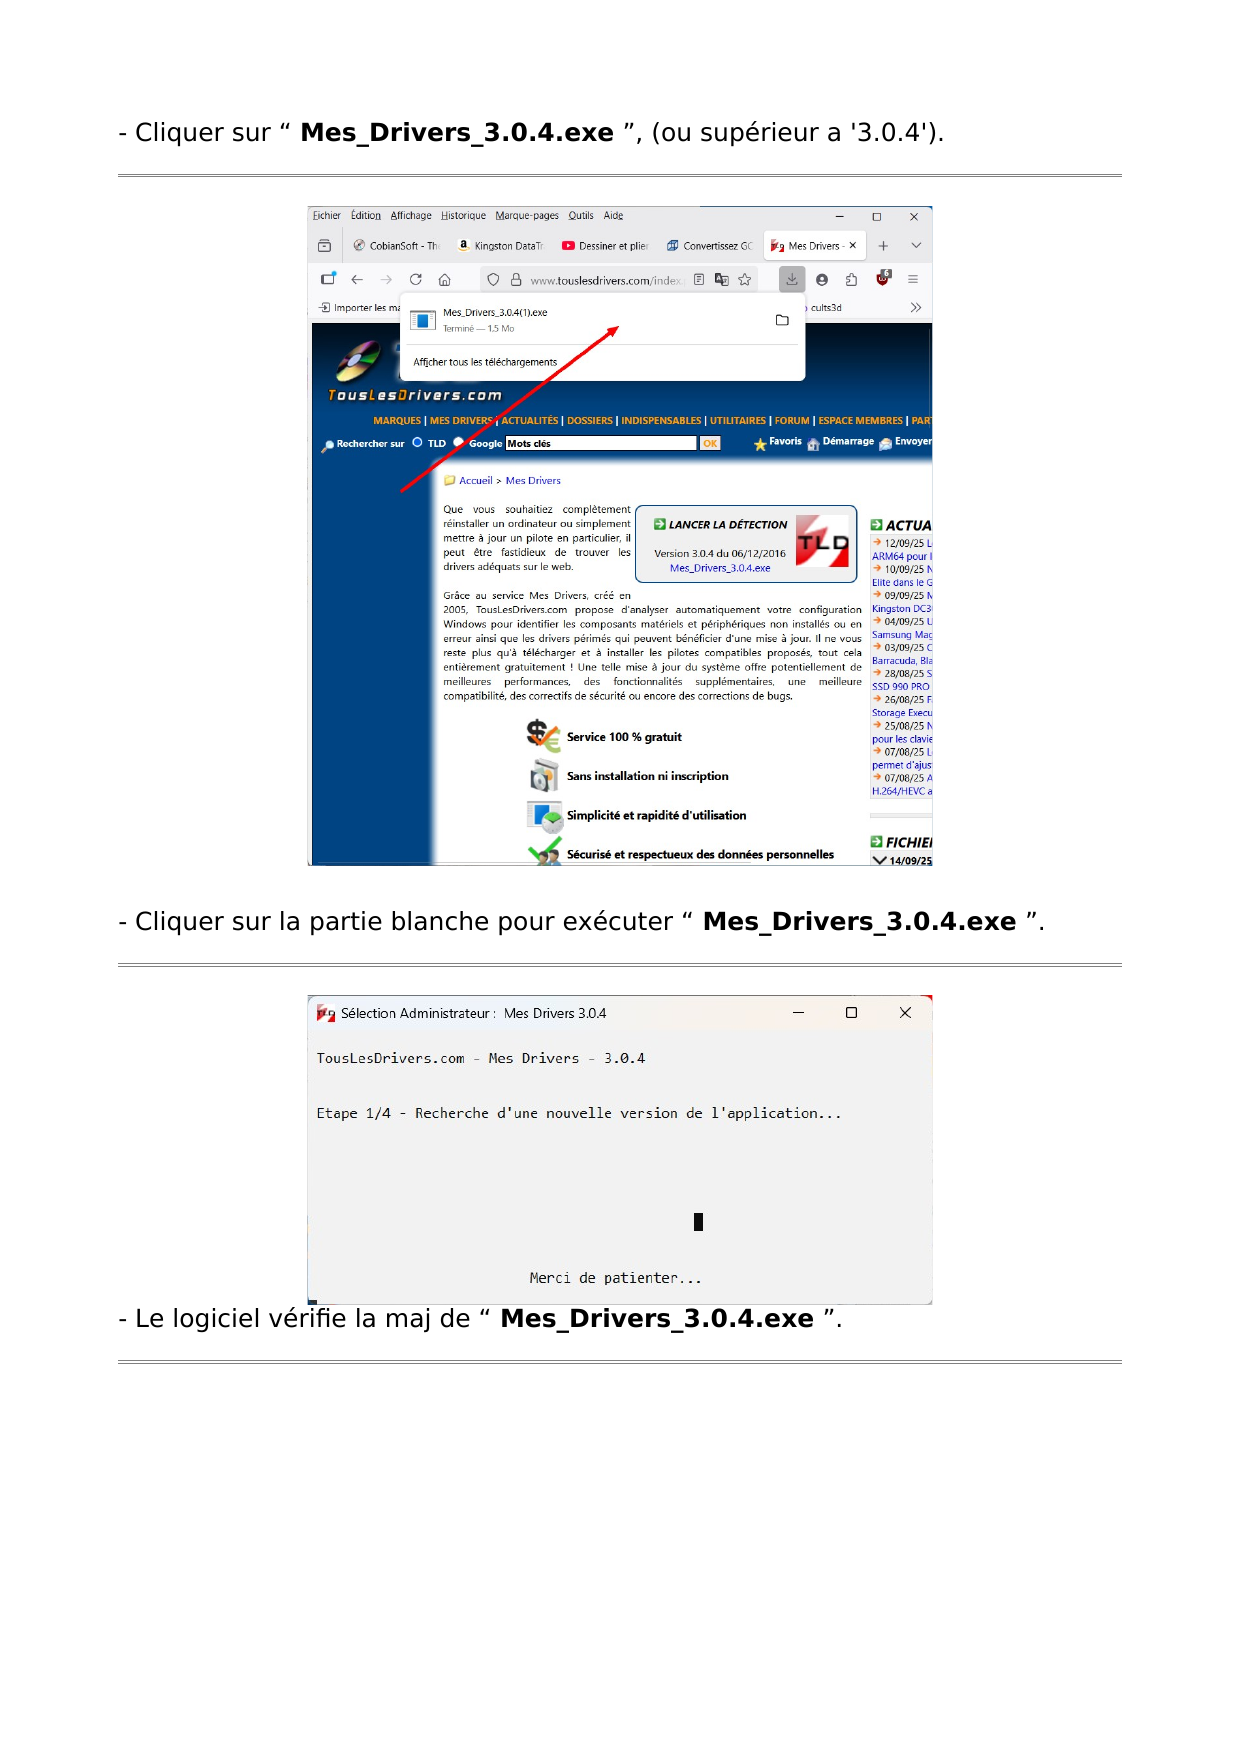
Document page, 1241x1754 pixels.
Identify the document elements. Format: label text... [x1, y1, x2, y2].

text - Cliquer sur “ Mes_Drivers_3.0.4.exe ”, (ou supérieur a '3.0.4'). [118, 118, 1122, 147]
picture [307, 995, 933, 1305]
text - Cliquer sur la partie blanche pour exécuter “ Mes_Drivers_3.0.4.exe ”. [118, 907, 1122, 936]
text - Le logiciel vérifie la maj de “ Mes_Drivers_3.0.4.exe ”. [118, 1107, 1122, 1333]
picture [307, 206, 933, 866]
